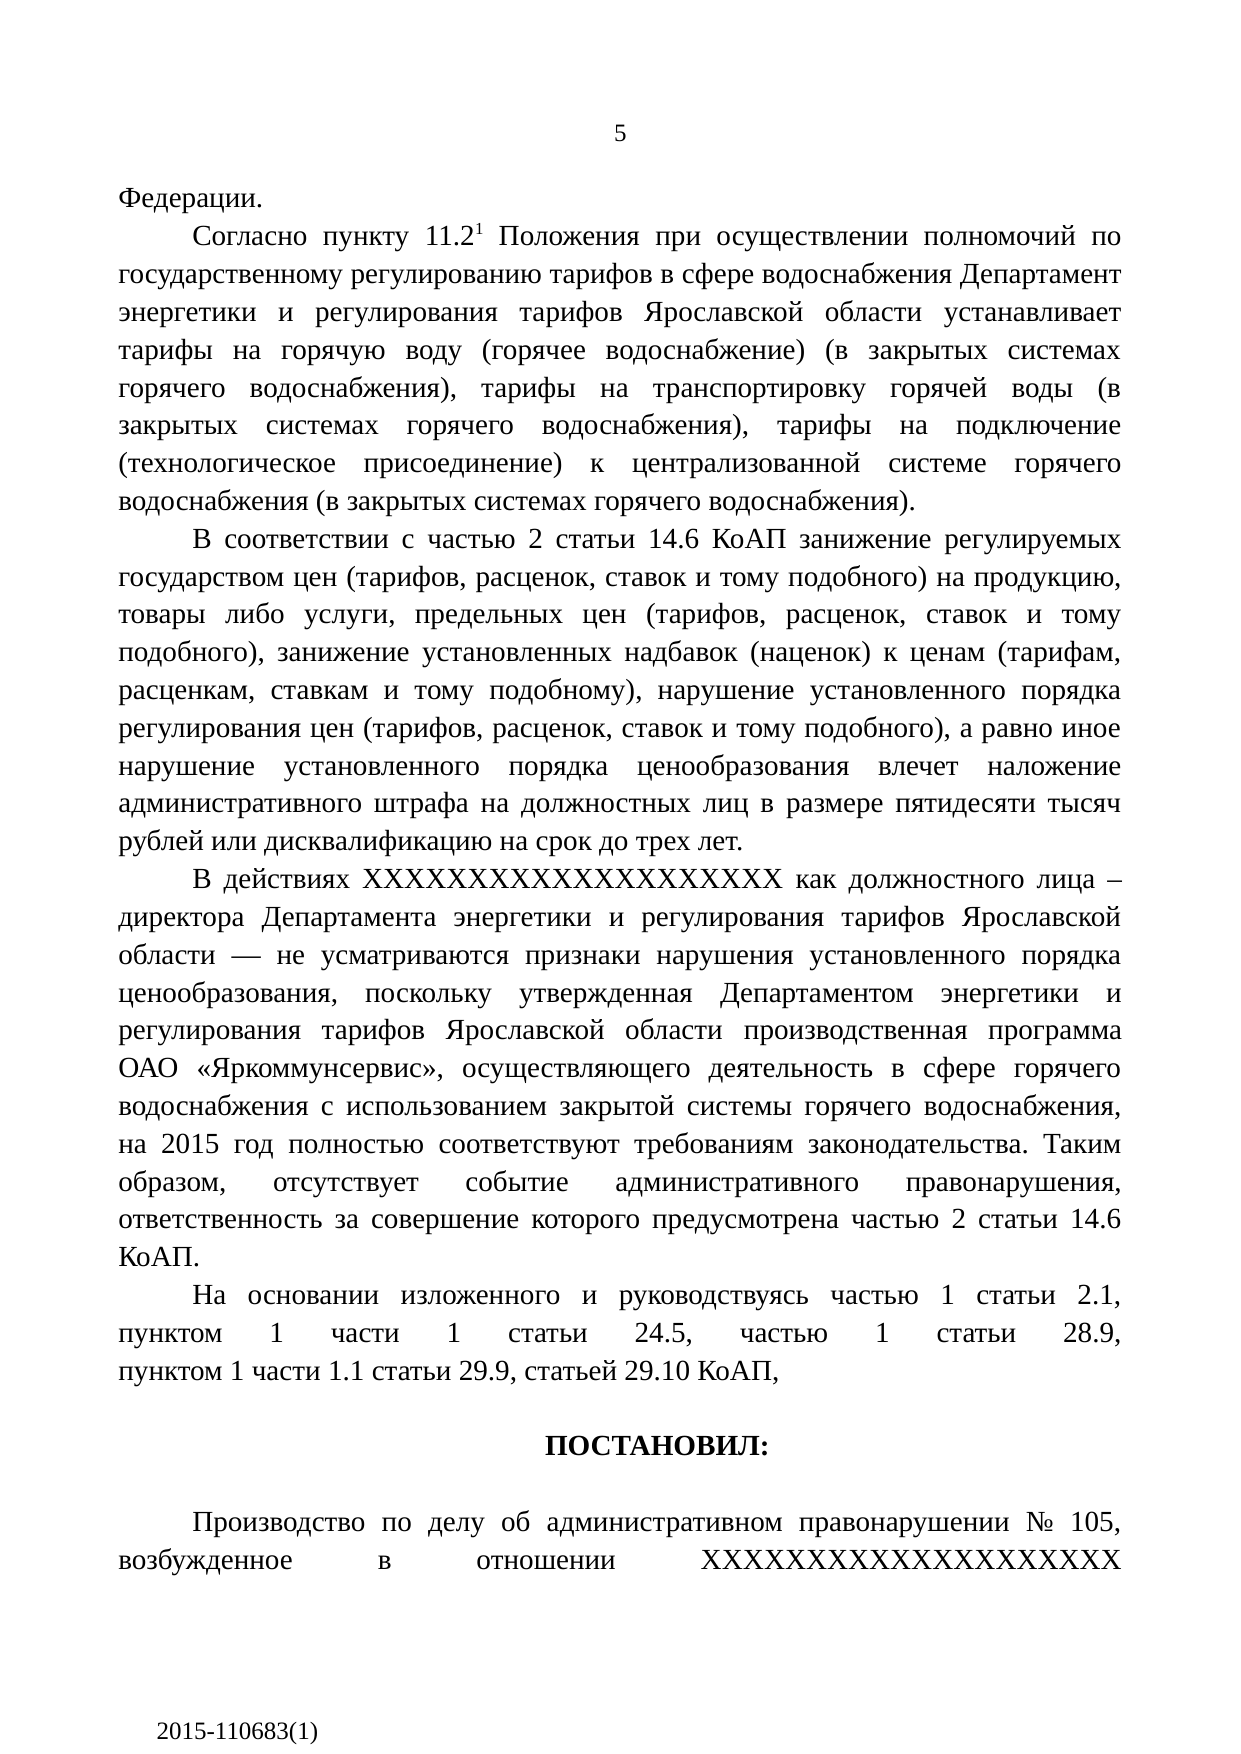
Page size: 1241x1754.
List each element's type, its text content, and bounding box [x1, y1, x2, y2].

text Федерации. [118, 176, 1122, 214]
text Производство по делу об административном правонарушении № 105, возбужденное в отношении XXXXXXXXXXXXXXXXXXXX [118, 1500, 1122, 1575]
text На основании изложенного и руководствуясь частью 1 статьи 2.1, пунктом 1 части 1 статьи 24.5, частью 1 статьи 28.9, пунктом 1 части 1.1 статьи 29.9, статьей 29.10 КоАП, [118, 1273, 1122, 1386]
text В действиях XXXXXXXXXXXXXXXXXXXX как должностного лица – директора Департамента энергетики и регулирования тарифов Ярославской области — не усматриваются признаки нарушения установленного порядка ценообразования, поскольку утвержденная Департаментом энергетики и регулирования тарифов Ярославской области производственная программа ОАО «Яркоммунсервис», осуществляющего деятельность в сфере горячего водоснабжения с использованием закрытой системы горячего водоснабжения, на 2015 год полностью соответствуют требованиям законодательства. Таким образом, отсутствует событие административного правонарушения, ответственность за совершение которого предусмотрена частью 2 статьи 14.6 КоАП. [118, 857, 1122, 1273]
text В соответствии с частью 2 статьи 14.6 КоАП занижение регулируемых государством цен (тарифов, расценок, ставок и тому подобного) на продукцию, товары либо услуги, предельных цен (тарифов, расценок, ставок и тому подобного), занижение установленных надбавок (наценок) к ценам (тарифам, расценкам, ставкам и тому подобному), нарушение установленного порядка регулирования цен (тарифов, расценок, ставок и тому подобного), а равно иное нарушение установленного порядка ценообразования влечет наложение административного штрафа на должностных лиц в размере пятидесяти тысяч рублей или дисквалификацию на срок до трех лет. [118, 517, 1122, 857]
text ПОСТАНОВИЛ: [118, 1424, 1122, 1462]
text Согласно пункту 11.21 Положения при осуществлении полномочий по государственному регулированию тарифов в сфере водоснабжения Департамент энергетики и регулирования тарифов Ярославской области устанавливает тарифы на горячую воду (горячее водоснабжение) (в закрытых системах горячего водоснабжения), тарифы на транспортировку горячей воды (в закрытых системах горячего водоснабжения), тарифы на подключение (технологическое присоединение) к централизованной системе горячего водоснабжения (в закрытых системах горячего водоснабжения). [118, 214, 1122, 517]
